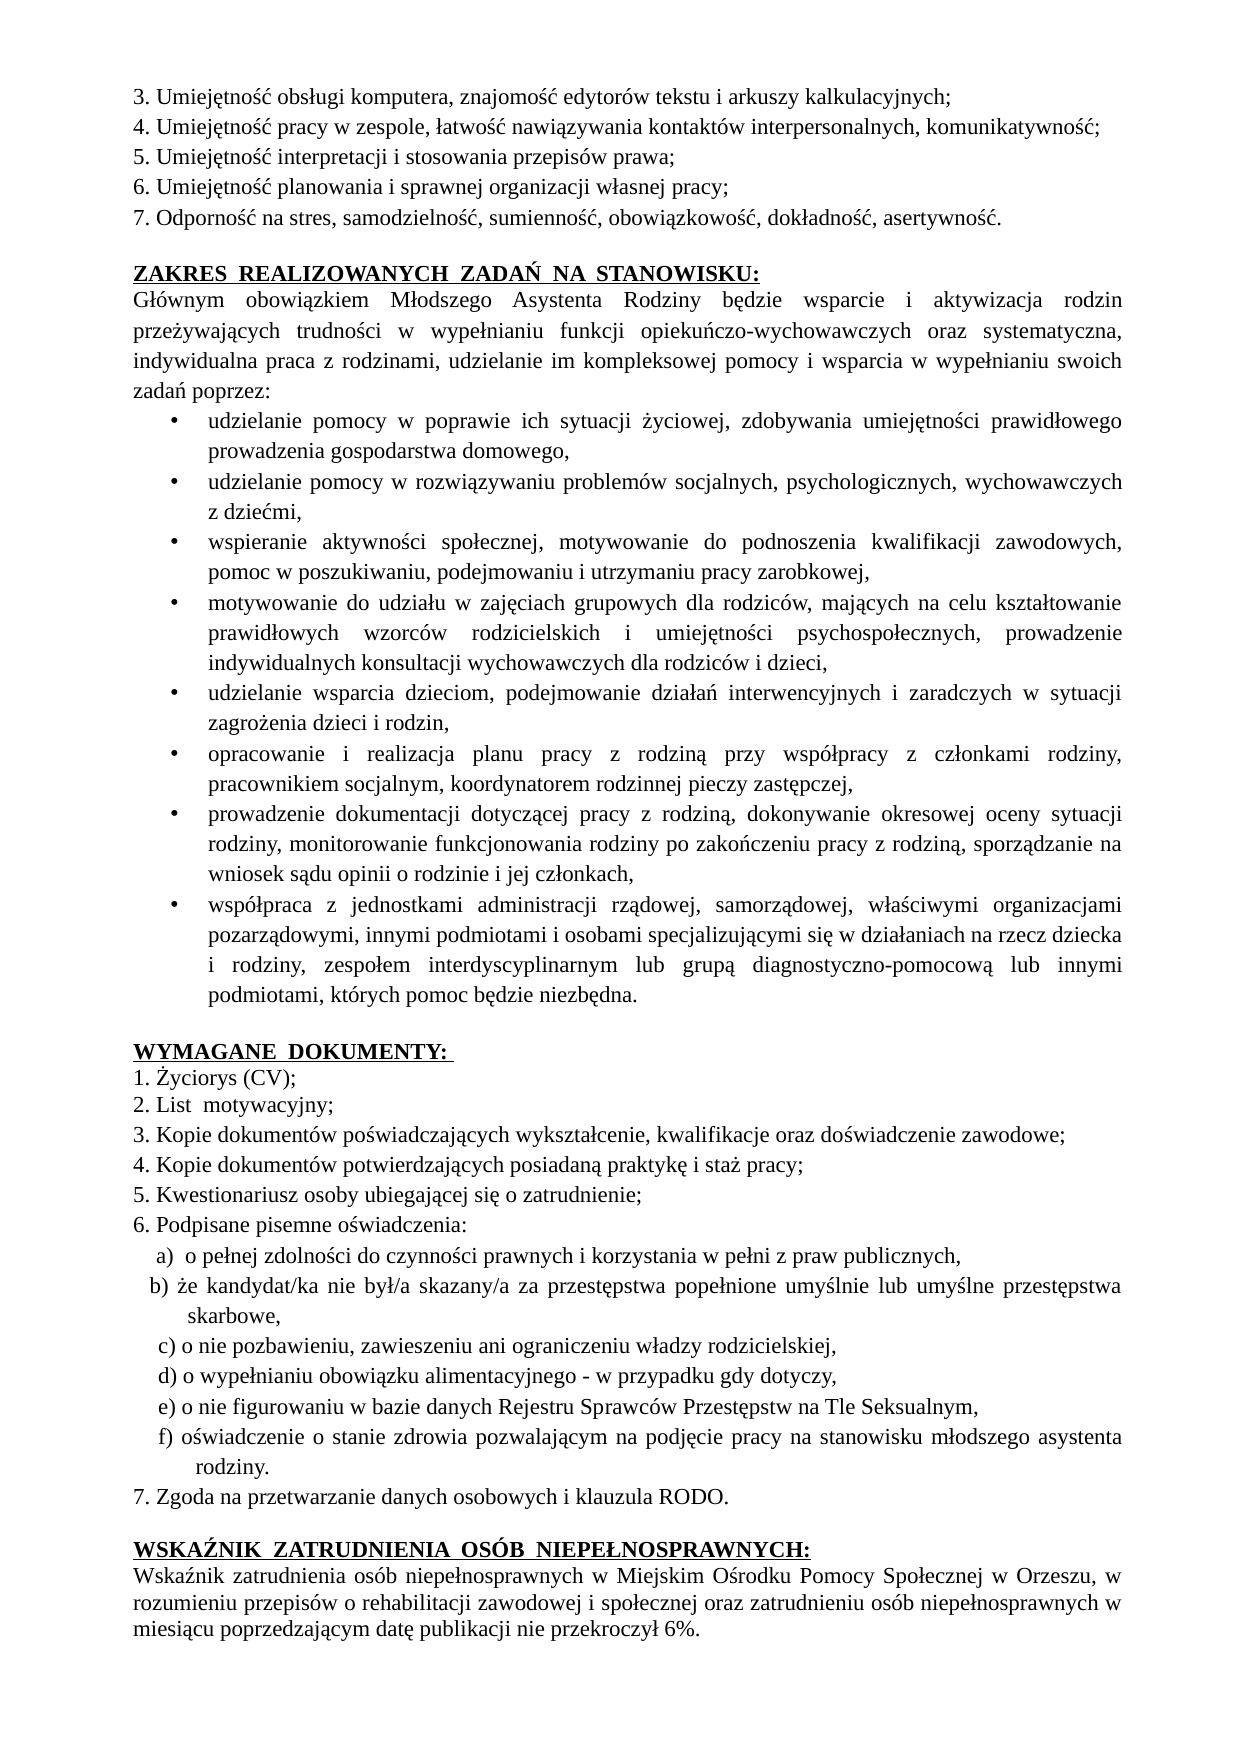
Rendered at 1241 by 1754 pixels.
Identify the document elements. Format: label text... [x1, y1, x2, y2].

text 4. Kopie dokumentów potwierdzających posiadaną praktykę i staż pracy; [133, 1151, 1123, 1177]
text 3. Umiejętność obsługi komputera, znajomość edytorów tekstu i arkuszy kalkulacyjnych; [133, 83, 1123, 109]
list współpraca z jednostkami administracji rządowej, samorządowej, właściwymi organizacjami pozarządowymi, innymi podmiotami i osobami specjalizującymi się w działaniach na rzecz dziecka i rodziny, zespołem interdyscyplinarnym lub grupą diagnostyczno-pomocową lub innymi podmiotami, których pomoc będzie niezbędna. [170, 891, 1123, 1008]
text WSKAŹNIK ZATRUDNIENIA OSÓB NIEPEŁNOSPRAWNYCH: [133, 1536, 1123, 1562]
text 5. Umiejętność interpretacji i stosowania przepisów prawa; [133, 143, 1123, 169]
text 3. Kopie dokumentów poświadczających wykształcenie, kwalifikacje oraz doświadczenie zawodowe; [133, 1121, 1123, 1147]
text 1. Życiorys (CV); [133, 1064, 1123, 1091]
text b) że kandydat/ka nie był/a skazany/a za przestępstwa popełnione umyślnie lub umyślne przestępstwa skarbowe, [131, 1272, 1123, 1328]
text ZAKRES REALIZOWANYCH ZADAŃ NA STANOWISKU: [133, 260, 1123, 287]
list udzielanie pomocy w rozwiązywaniu problemów socjalnych, psychologicznych, wychowawczych z dziećmi, [170, 468, 1123, 524]
list opracowanie i realizacja planu pracy z rodziną przy współpracy z członkami rodziny, pracownikiem socjalnym, koordynatorem rodzinnej pieczy zastępczej, [170, 740, 1123, 796]
text Głównym obowiązkiem Młodszego Asystenta Rodziny będzie wsparcie i aktywizacja rodzin przeżywających trudności w wypełnianiu funkcji opiekuńczo-wychowawczych oraz systematyczna, indywidualna praca z rodzinami, udzielanie im kompleksowej pomocy i wsparcia w wypełnianiu swoich zadań poprzez: [133, 287, 1123, 403]
text 7. Odporność na stres, samodzielność, sumienność, obowiązkowość, dokładność, asertywność. [133, 204, 1123, 230]
list udzielanie pomocy w poprawie ich sytuacji życiowej, zdobywania umiejętności prawidłowego prowadzenia gospodarstwa domowego, [170, 407, 1123, 464]
text e) o nie figurowaniu w bazie danych Rejestru Sprawców Przestępstw na Tle Seksualnym, [158, 1393, 1123, 1419]
text 6. Umiejętność planowania i sprawnej organizacji własnej pracy; [133, 173, 1123, 200]
text 5. Kwestionariusz osoby ubiegającej się o zatrudnienie; [133, 1181, 1123, 1208]
text a) o pełnej zdolności do czynności prawnych i korzystania w pełni z praw publicznych, [133, 1242, 1123, 1268]
text Wskaźnik zatrudnienia osób niepełnosprawnych w Miejskim Ośrodku Pomocy Społecznej w Orzeszu, w rozumieniu przepisów o rehabilitacji zawodowej i społecznej oraz zatrudnieniu osób niepełnosprawnych w miesiącu poprzedzającym datę publikacji nie przekroczył 6%. [133, 1562, 1123, 1641]
text f) oświadczenie o stanie zdrowia pozwalającym na podjęcie pracy na stanowisku młodszego asystenta rodziny. [158, 1423, 1123, 1479]
text d) o wypełnianiu obowiązku alimentacyjnego - w przypadku gdy dotyczy, [158, 1362, 1123, 1389]
text 7. Zgoda na przetwarzanie danych osobowych i klauzula RODO. [133, 1483, 1123, 1510]
text WYMAGANE DOKUMENTY: [133, 1038, 1123, 1064]
list udzielanie wsparcia dzieciom, podejmowanie działań interwencyjnych i zaradczych w sytuacji zagrożenia dzieci i rodzin, [170, 679, 1123, 736]
text 4. Umiejętność pracy w zespole, łatwość nawiązywania kontaktów interpersonalnych, komunikatywność; [133, 113, 1123, 139]
text c) o nie pozbawieniu, zawieszeniu ani ograniczeniu władzy rodzicielskiej, [158, 1332, 1123, 1359]
list wspieranie aktywności społecznej, motywowanie do podnoszenia kwalifikacji zawodowych, pomoc w poszukiwaniu, podejmowaniu i utrzymaniu pracy zarobkowej, [170, 528, 1123, 585]
list motywowanie do udziału w zajęciach grupowych dla rodziców, mających na celu kształtowanie prawidłowych wzorców rodzicielskich i umiejętności psychospołecznych, prowadzenie indywidualnych konsultacji wychowawczych dla rodziców i dzieci, [170, 589, 1123, 675]
text 2. List motywacyjny; [133, 1091, 1123, 1117]
list prowadzenie dokumentacji dotyczącej pracy z rodziną, dokonywanie okresowej oceny sytuacji rodziny, monitorowanie funkcjonowania rodziny po zakończeniu pracy z rodziną, sporządzanie na wniosek sądu opinii o rodzinie i jej członkach, [170, 800, 1123, 887]
text 6. Podpisane pisemne oświadczenia: [133, 1211, 1123, 1238]
